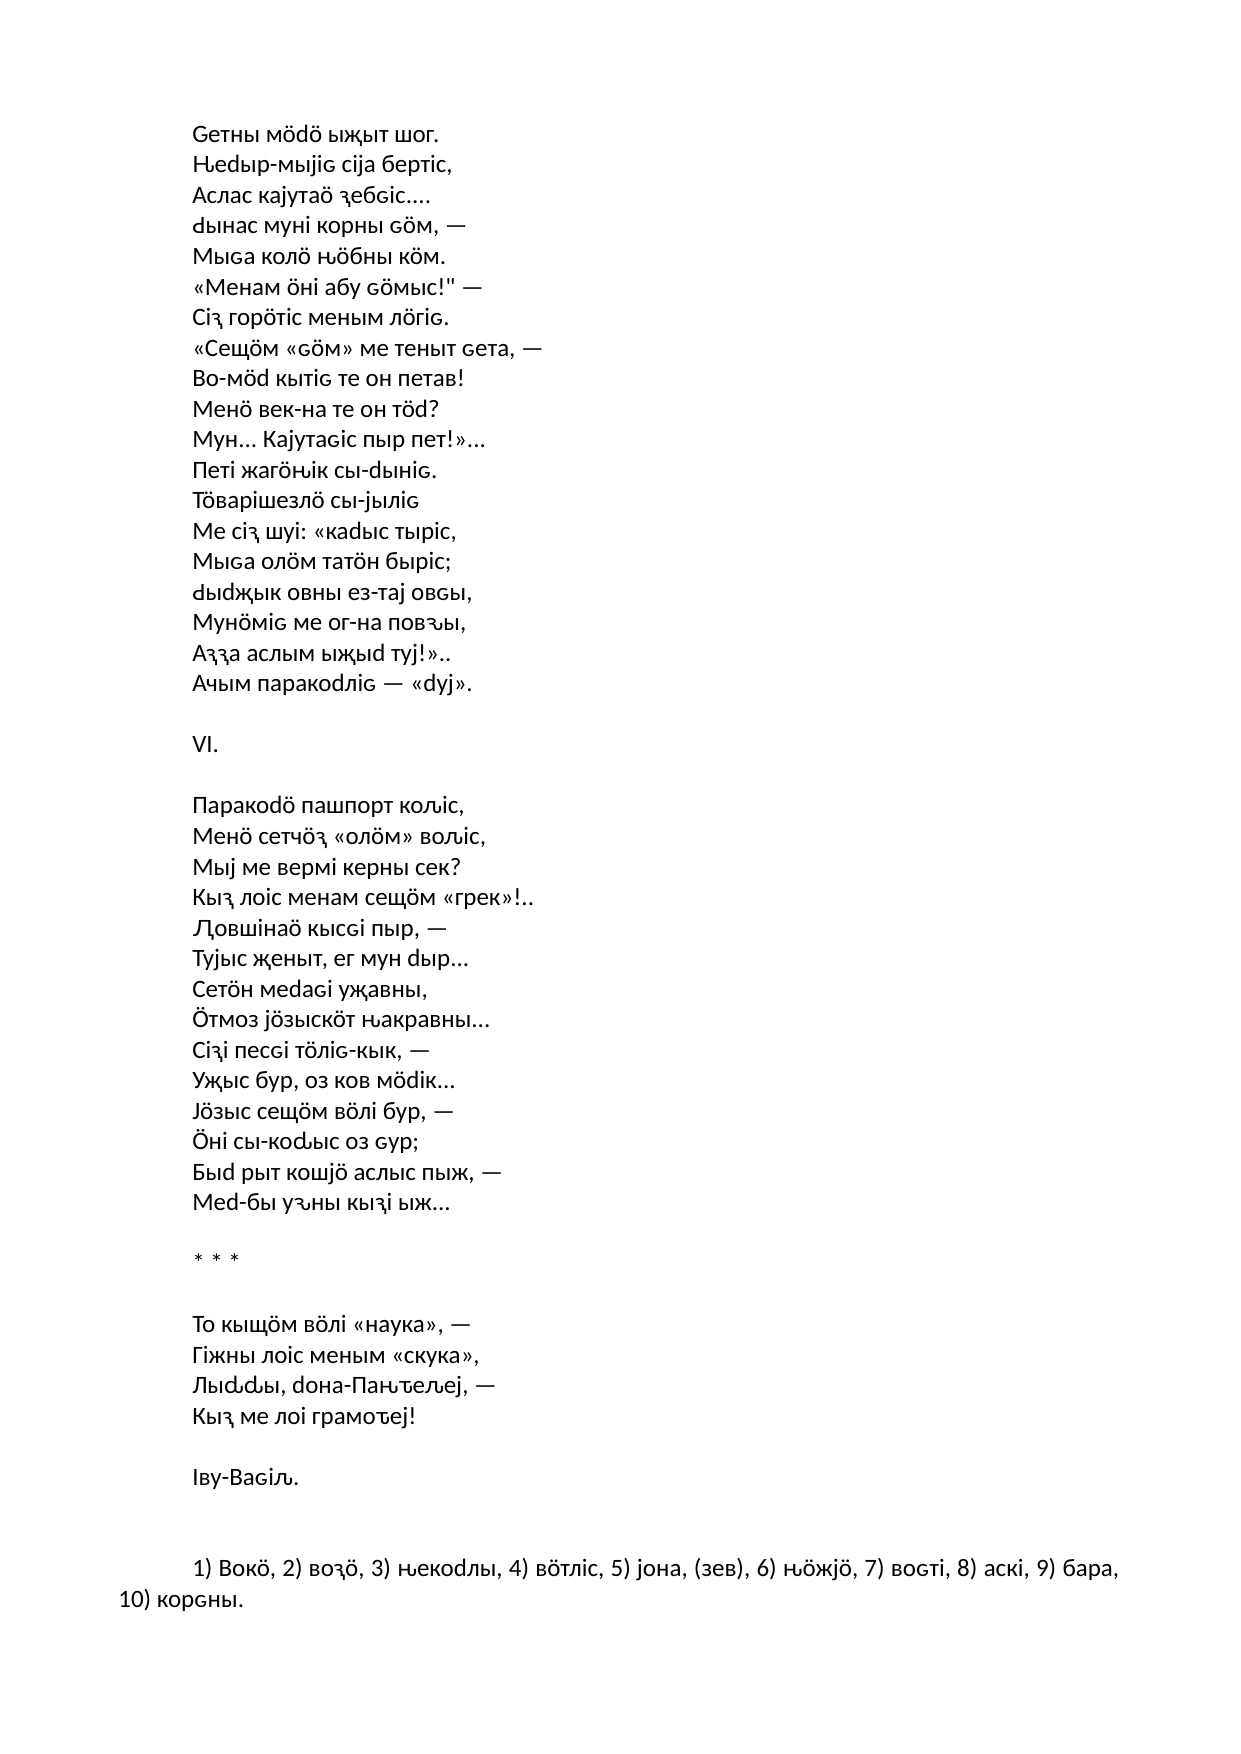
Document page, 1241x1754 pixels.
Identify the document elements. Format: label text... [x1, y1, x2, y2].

text «Менам ӧні абу ԍӧмыс!" — [118, 271, 1122, 301]
text Лыԃԃы, ԁона-Паԋԏеԉеј, — [118, 1369, 1122, 1400]
text Менӧ сетчӧԇ «олӧм» воԉіс, [118, 820, 1122, 851]
text Мыј ме вермі керны сек? [118, 851, 1122, 881]
text Паракоԁӧ пашпорт коԉіс, [118, 789, 1122, 820]
text Во-мӧԁ кытіԍ те он петав! [118, 362, 1122, 393]
text Ачым паракоԁліԍ — «ԁуј». [118, 667, 1122, 698]
text Уҗыс бур, оз ков мӧԁік... [118, 1064, 1122, 1095]
text То кыщӧм вӧлі «наука», — [118, 1308, 1122, 1339]
text Ԁынас муні корны ԍӧм, — [118, 210, 1122, 240]
text Іву-Ваԍіԉ. [118, 1461, 1122, 1492]
text Ӧтмоз јӧзыскӧт ԋакравны... [118, 1003, 1122, 1034]
text Ԉовшінаӧ кысԍі пыр, — [118, 912, 1122, 942]
text Сетӧн меԁаԍі уҗавны, [118, 973, 1122, 1003]
text Ԁыԁҗык овны ез-тај овԍы, [118, 576, 1122, 606]
text «Сещӧм «ԍӧм» ме теныт ԍета, — [118, 332, 1122, 362]
text Тӧварішезлӧ сы-јыліԍ [118, 484, 1122, 515]
text Тујыс җеныт, ег мун ԁыр... [118, 942, 1122, 973]
text Гіжны лоіс меным «скука», [118, 1339, 1122, 1369]
text Аслас кајутаӧ ԇебԍіс.... [118, 179, 1122, 210]
text 1) Вокӧ, 2) воԇӧ, 3) ԋекоԁлы, 4) вӧтліс, 5) јона, (зев), 6) ԋӧжјӧ, 7) воԍті, 8) аскі, 9) бара, 10) корԍны. [118, 1553, 1122, 1614]
text Кыԇ лоіс менам сещӧм «грек»!.. [118, 881, 1122, 912]
text Петі жагӧԋік сы-ԁыніԍ. [118, 454, 1122, 484]
text Ӧні сы-коԃыс оз ԍур; [118, 1125, 1122, 1156]
text Сіԇі песԍі тӧліԍ-кык, — [118, 1034, 1122, 1064]
text Мыԍа колӧ ԋӧбны кӧм. [118, 240, 1122, 271]
text Кыԇ ме лоі грамоԏеј! [118, 1400, 1122, 1431]
text Ме сіԇ шуі: «каԁыс тыріс, [118, 515, 1122, 545]
text Быԁ рыт кошјӧ аслыс пыж, — [118, 1156, 1122, 1186]
text Јӧзыс сещӧм вӧлі бур, — [118, 1095, 1122, 1125]
text Меԁ-бы уԅны кыԇі ыж... [118, 1186, 1122, 1217]
text * * * [118, 1247, 1122, 1278]
text Аԇԇа аслым ыҗыԁ туј!».. [118, 637, 1122, 667]
text Менӧ век-на те он тӧԁ? [118, 393, 1122, 423]
text Мыԍа олӧм татӧн быріс; [118, 545, 1122, 576]
text Ԋеԁыр-мыјіԍ сіја бертіс, [118, 149, 1122, 179]
text Сіԇ горӧтіс меным лӧгіԍ. [118, 301, 1122, 332]
text VІ. [118, 728, 1122, 759]
text Мунӧміԍ ме ог-на повԅы, [118, 606, 1122, 637]
text Мун... Кајутаԍіс пыр пет!»... [118, 423, 1122, 454]
text Ԍетны мӧԁӧ ыҗыт шог. [118, 118, 1122, 149]
